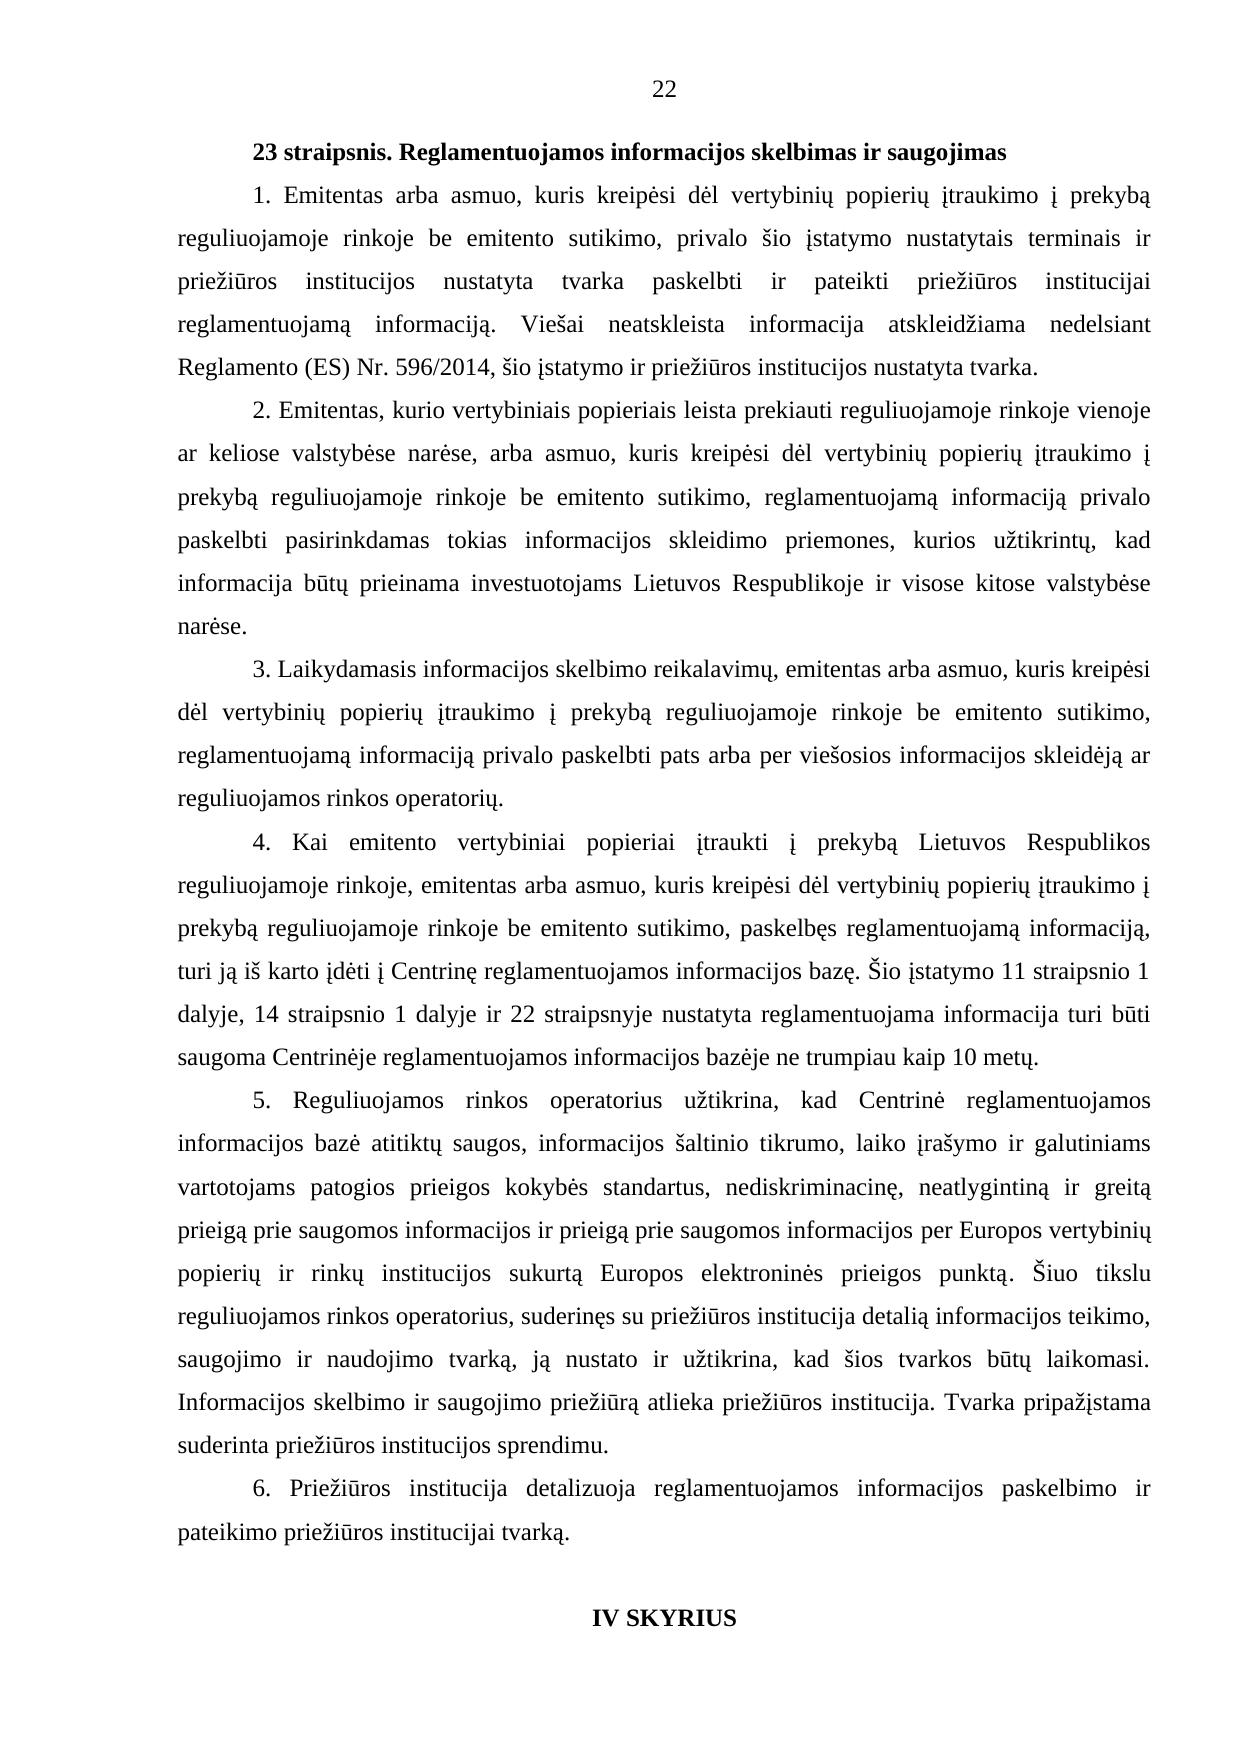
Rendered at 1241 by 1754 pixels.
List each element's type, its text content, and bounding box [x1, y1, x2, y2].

text 4. Kai emitento vertybiniai popieriai įtraukti į prekybą Lietuvos Respublikos reguliuojamoje rinkoje, emitentas arba asmuo, kuris kreipėsi dėl vertybinių popierių įtraukimo į prekybą reguliuojamoje rinkoje be emitento sutikimo, paskelbęs reglamentuojamą informaciją, turi ją iš karto įdėti į Centrinę reglamentuojamos informacijos bazę. Šio įstatymo 11 straipsnio 1 dalyje, 14 straipsnio 1 dalyje ir 22 straipsnyje nustatyta reglamentuojama informacija turi būti saugoma Centrinėje reglamentuojamos informacijos bazėje ne trumpiau kaip 10 metų. [177, 827, 1152, 1071]
text 2. Emitentas, kurio vertybiniais popieriais leista prekiauti reguliuojamoje rinkoje vienoje ar keliose valstybėse narėse, arba asmuo, kuris kreipėsi dėl vertybinių popierių įtraukimo į prekybą reguliuojamoje rinkoje be emitento sutikimo, reglamentuojamą informaciją privalo paskelbti pasirinkdamas tokias informacijos skleidimo priemones, kurios užtikrintų, kad informacija būtų prieinama investuotojams Lietuvos Respublikoje ir visose kitose valstybėse narėse. [177, 395, 1152, 640]
text 6. Priežiūros institucija detalizuoja reglamentuojamos informacijos paskelbimo ir pateikimo priežiūros institucijai tvarką. [177, 1473, 1152, 1545]
text 1. Emitentas arba asmuo, kuris kreipėsi dėl vertybinių popierių įtraukimo į prekybą reguliuojamoje rinkoje be emitento sutikimo, privalo šio įstatymo nustatytais terminais ir priežiūros institucijos nustatyta tvarka paskelbti ir pateikti priežiūros institucijai reglamentuojamą informaciją. Viešai neatskleista informacija atskleidžiama nedelsiant Reglamento (ES) Nr. 596/2014, šio įstatymo ir priežiūros institucijos nustatyta tvarka. [177, 180, 1152, 381]
text 5. Reguliuojamos rinkos operatorius užtikrina, kad Centrinė reglamentuojamos informacijos bazė atitiktų saugos, informacijos šaltinio tikrumo, laiko įrašymo ir galutiniams vartotojams patogios prieigos kokybės standartus, nediskriminacinę, neatlygintiną ir greitą prieigą prie saugomos informacijos ir prieigą prie saugomos informacijos per Europos vertybinių popierių ir rinkų institucijos sukurtą Europos elektroninės prieigos punktą. Šiuo tikslu reguliuojamos rinkos operatorius, suderinęs su priežiūros institucija detalią informacijos teikimo, saugojimo ir naudojimo tvarką, ją nustato ir užtikrina, kad šios tvarkos būtų laikomasi. Informacijos skelbimo ir saugojimo priežiūrą atlieka priežiūros institucija. Tvarka pripažįstama suderinta priežiūros institucijos sprendimu. [177, 1085, 1152, 1459]
text 3. Laikydamasis informacijos skelbimo reikalavimų, emitentas arba asmuo, kuris kreipėsi dėl vertybinių popierių įtraukimo į prekybą reguliuojamoje rinkoje be emitento sutikimo, reglamentuojamą informaciją privalo paskelbti pats arba per viešosios informacijos skleidėją ar reguliuojamos rinkos operatorių. [177, 654, 1152, 812]
text IV SKYRIUS [177, 1603, 1152, 1632]
text 23 straipsnis. Reglamentuojamos informacijos skelbimas ir saugojimas [177, 137, 1152, 165]
